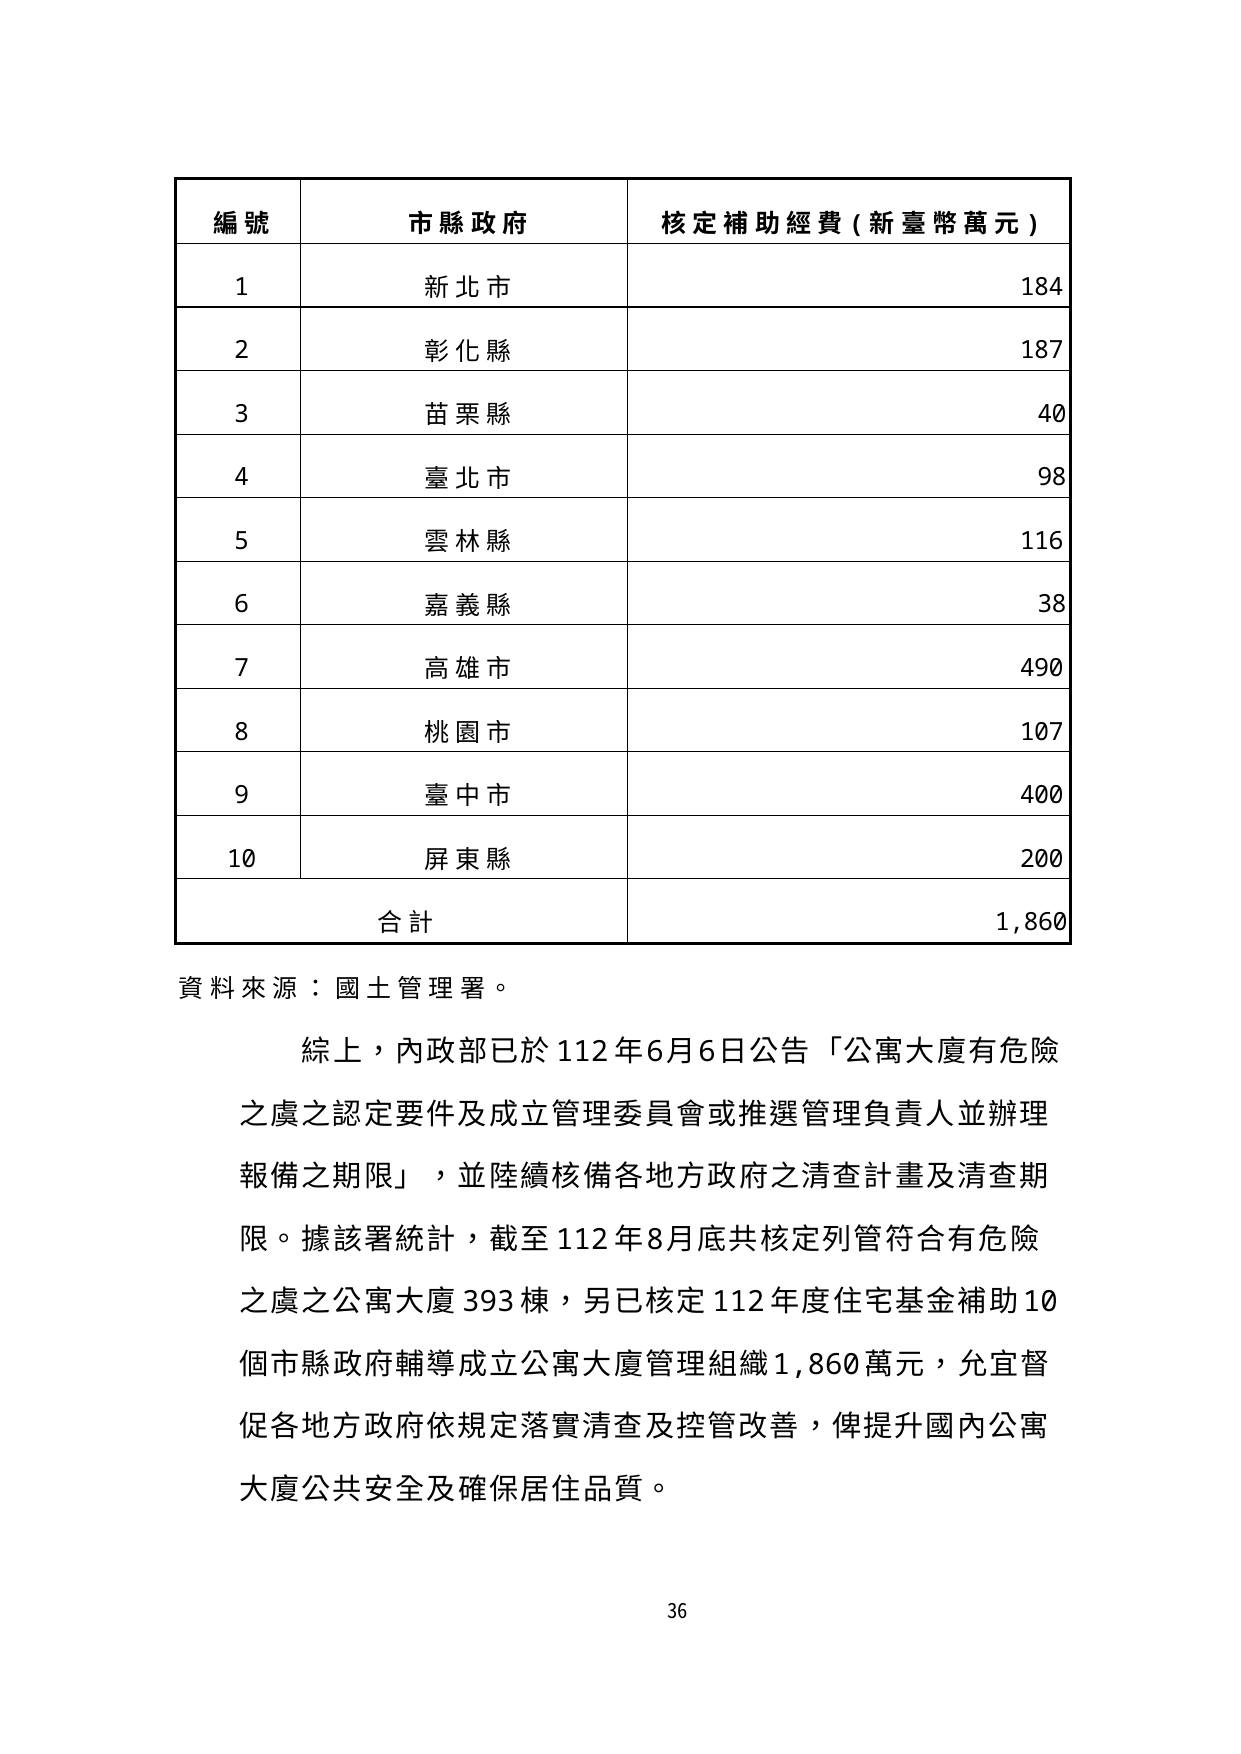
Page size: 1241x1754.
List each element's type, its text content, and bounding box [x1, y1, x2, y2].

table_cell 雲林縣 [301, 498, 627, 561]
table_header 編號 [177, 180, 300, 243]
table_header 市縣政府 [301, 180, 627, 243]
table_cell 10 [177, 816, 300, 878]
table_cell 高雄市 [301, 625, 627, 688]
table_cell 臺北市 [301, 435, 627, 497]
table_cell 116 [628, 498, 1069, 561]
table_cell 合計 [177, 879, 627, 942]
table_cell 嘉義縣 [301, 562, 627, 624]
table_cell 4 [177, 435, 300, 497]
text 資料來源：國土管理署。 [176, 945, 1061, 1007]
table_cell 400 [628, 752, 1069, 815]
table_cell 98 [628, 435, 1069, 497]
table_cell 彰化縣 [301, 308, 627, 370]
table_cell 臺中市 [301, 752, 627, 815]
table_cell 8 [177, 689, 300, 751]
table_cell 187 [628, 308, 1069, 370]
table_cell 2 [177, 308, 300, 370]
table_cell 5 [177, 498, 300, 561]
table_cell 7 [177, 625, 300, 688]
text 綜上，內政部已於112年6月6日公告「公寓大廈有危險之虞之認定要件及成立管理委員會或推選管理負責人並辦理報備之期限」，並陸續核備各地方政府之清查計畫及清查期限。據該署統計，截至112年8月底共核定列管符合有危險之虞之公寓大廈393棟，另已核定112年度住宅基金補助10個市縣政府輔導成立公寓大廈管理組織1,860萬元，允宜督促各地方政府依規定落實清查及控管改善，俾提升國內公寓大廈公共安全及確保居住品質。 [234, 1007, 1061, 1507]
table_cell 新北市 [301, 244, 627, 306]
table_cell 3 [177, 371, 300, 433]
table_cell 200 [628, 816, 1069, 878]
table_cell 1 [177, 244, 300, 306]
table_cell 屏東縣 [301, 816, 627, 878]
table_cell 38 [628, 562, 1069, 624]
table_cell 9 [177, 752, 300, 815]
table_cell 40 [628, 371, 1069, 433]
table_cell 184 [628, 244, 1069, 306]
table_cell 490 [628, 625, 1069, 688]
table_cell 桃園市 [301, 689, 627, 751]
table_cell 107 [628, 689, 1069, 751]
table_header 核定補助經費(新臺幣萬元) [628, 180, 1069, 243]
table_cell 苗栗縣 [301, 371, 627, 433]
table_cell 1,860 [628, 879, 1069, 942]
table_cell 6 [177, 562, 300, 624]
